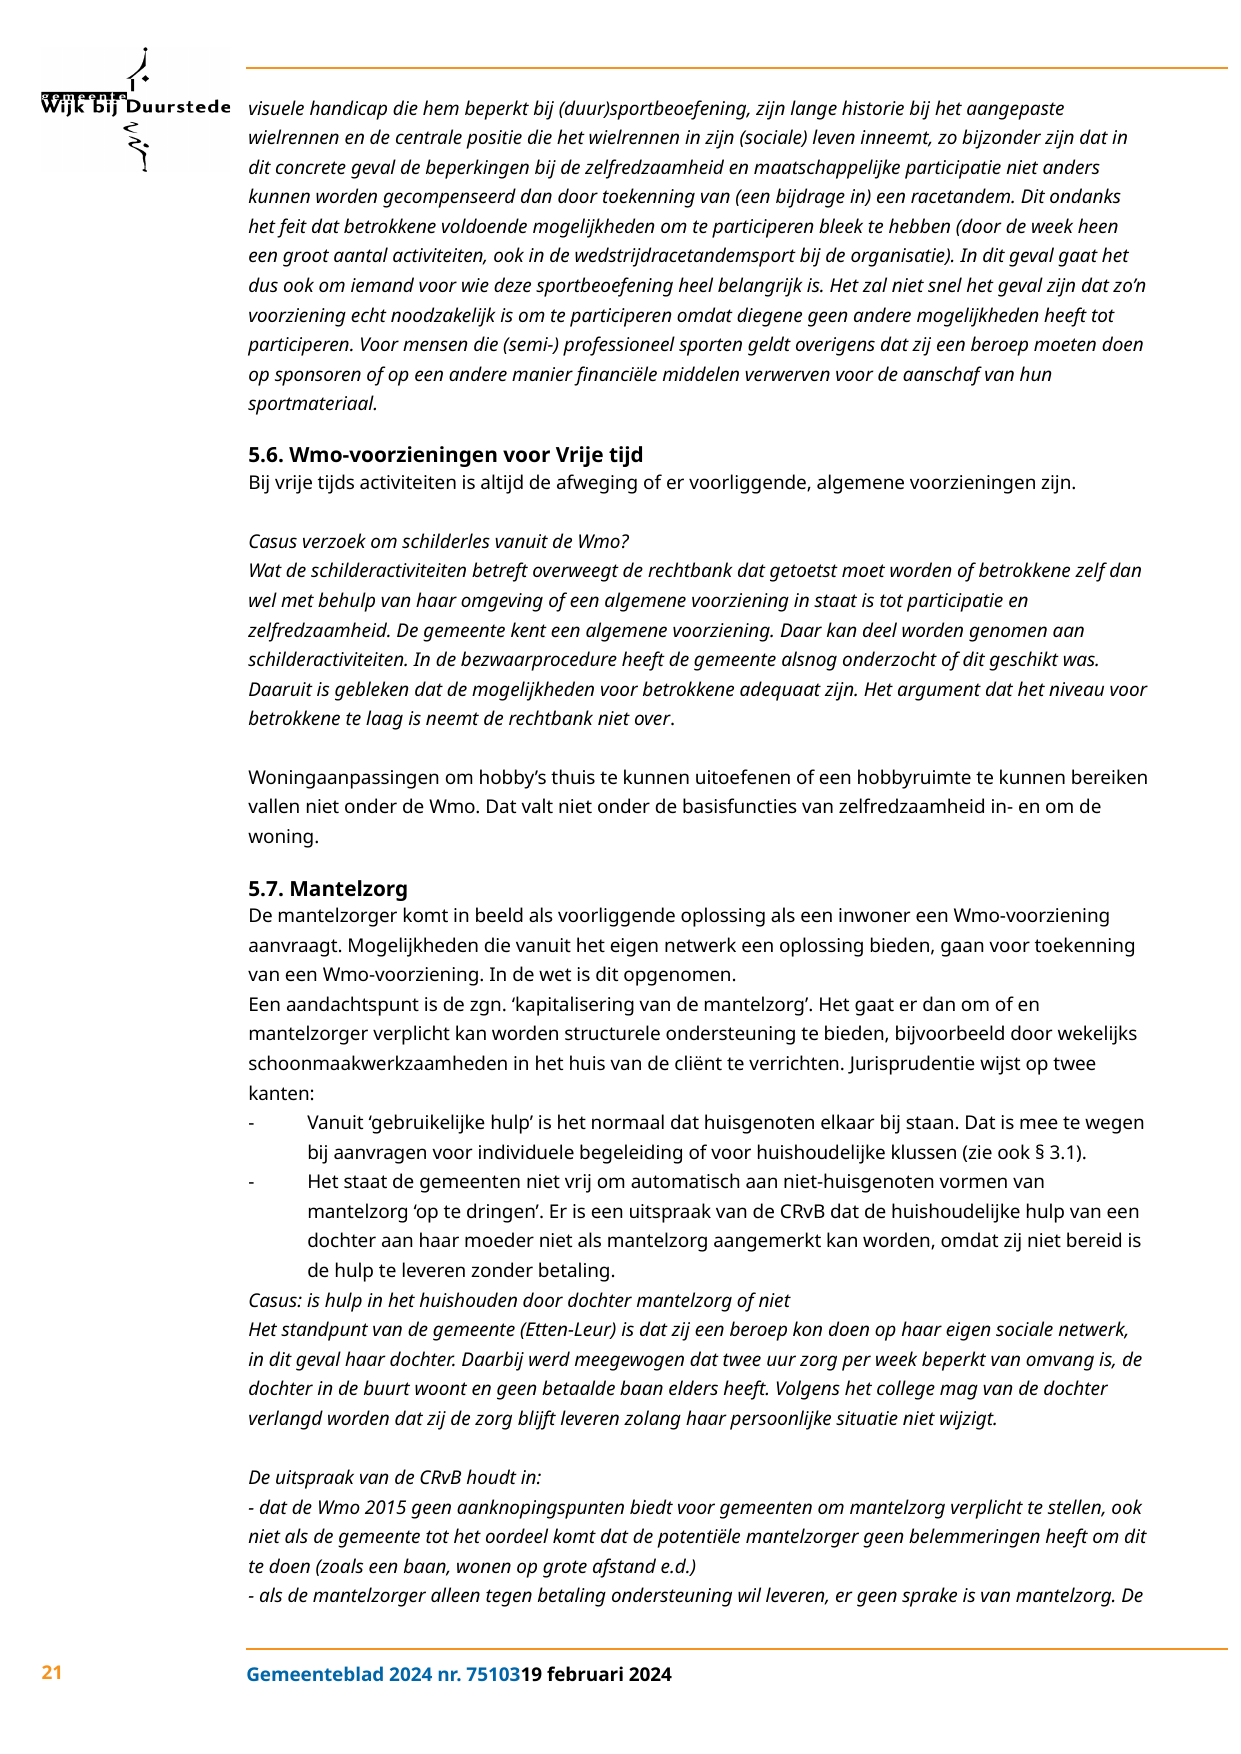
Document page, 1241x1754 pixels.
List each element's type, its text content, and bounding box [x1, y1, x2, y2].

text Woningaanpassingen om hobby’s thuis te kunnen uitoefenen of een hobbyruimte te kunnen bereiken vallen niet onder de Wmo. Dat valt niet onder de basisfuncties van zelfredzaamheid in- en om de woning. [248, 764, 1152, 849]
text De mantelzorger komt in beeld als voorliggende oplossing als een inwoner een Wmo-voorziening aanvraagt. Mogelijkheden die vanuit het eigen netwerk een oplossing bieden, gaan voor toekenning van een Wmo-voorziening. In de wet is dit opgenomen. [248, 902, 1152, 987]
text Een aandachtspunt is de zgn. ‘kapitalisering van de mantelzorg’. Het gaat er dan om of en mantelzorger verplicht kan worden structurele ondersteuning te bieden, bijvoorbeeld door wekelijks schoonmaakwerkzaamheden in het huis van de cliënt te verrichten. Jurisprudentie wijst op twee kanten: [248, 991, 1152, 1105]
list Het staat de gemeenten niet vrij om automatisch aan niet-huisgenoten vormen van mantelzorg ‘op te dringen’. Er is een uitspraak van de CRvB dat de huishoudelijke hulp van een dochter aan haar moeder niet als mantelzorg aangemerkt kan worden, omdat zij niet bereid is de hulp te leveren zonder betaling. [248, 1168, 1152, 1283]
text 5.6. Wmo-voorzieningen voor Vrije tijd [248, 440, 1152, 469]
table_header Casus verzoek om schilderles vanuit de Wmo? Wat de schilderactiviteiten betreft overweegt de rechtbank dat getoetst moet worden of betrokkene zelf dan wel met behulp van haar omgeving of een algemene voorziening in staat is tot participatie en zelfredzaamheid. De gemeente kent een algemene voorziening. Daar kan deel worden genomen aan schilderactiviteiten. In de bezwaarprocedure heeft de gemeente alsnog onderzocht of dit geschikt was. Daaruit is gebleken dat de mogelijkheden voor betrokkene adequaat zijn. Het argument dat het niveau voor betrokkene te laag is neemt de rechtbank niet over. [248, 528, 1152, 731]
text Bij vrije tijds activiteiten is altijd de afweging of er voorliggende, algemene voorzieningen zijn. [248, 469, 1152, 494]
table_header Casus: is hulp in het huishouden door dochter mantelzorg of niet Het standpunt van de gemeente (Etten-Leur) is dat zij een beroep kon doen op haar eigen sociale netwerk, in dit geval haar dochter. Daarbij werd meegewogen dat twee uur zorg per week beperkt van omvang is, de dochter in de buurt woont en geen betaalde baan elders heeft. Volgens het college mag van de dochter verlangd worden dat zij de zorg blijft leveren zolang haar persoonlijke situatie niet wijzigt. De uitspraak van de CRvB houdt in: - dat de Wmo 2015 geen aanknopingspunten biedt voor gemeenten om mantelzorg verplicht te stellen, ook niet als de gemeente tot het oordeel komt dat de potentiële mantelzorger geen belemmeringen heeft om dit te doen (zoals een baan, wonen op grote afstand e.d.) - als de mantelzorger alleen tegen betaling ondersteuning wil leveren, er geen sprake is van mantelzorg. De [248, 1287, 1152, 1608]
text 5.7. Mantelzorg [248, 874, 1152, 902]
list Vanuit ‘gebruikelijke hulp’ is het normaal dat huisgenoten elkaar bij staan. Dat is mee te wegen bij aanvragen voor individuele begeleiding of voor huishoudelijke klussen (zie ook § 3.1). [248, 1109, 1152, 1164]
picture [41, 47, 231, 172]
table_header visuele handicap die hem beperkt bij (duur)sportbeoefening, zijn lange historie bij het aangepaste wielrennen en de centrale positie die het wielrennen in zijn (sociale) leven inneemt, zo bijzonder zijn dat in dit concrete geval de beperkingen bij de zelfredzaamheid en maatschappelijke participatie niet anders kunnen worden gecompenseerd dan door toekenning van (een bijdrage in) een racetandem. Dit ondanks het feit dat betrokkene voldoende mogelijkheden om te participeren bleek te hebben (door de week heen een groot aantal activiteiten, ook in de wedstrijdracetandemsport bij de organisatie). In dit geval gaat het dus ook om iemand voor wie deze sportbeoefening heel belangrijk is. Het zal niet snel het geval zijn dat zo’n voorziening echt noodzakelijk is om te participeren omdat diegene geen andere mogelijkheden heeft tot participeren. Voor mensen die (semi-) professioneel sporten geldt overigens dat zij een beroep moeten doen op sponsoren of op een andere manier financiële middelen verwerven voor de aanschaf van hun sportmateriaal. [248, 95, 1152, 416]
